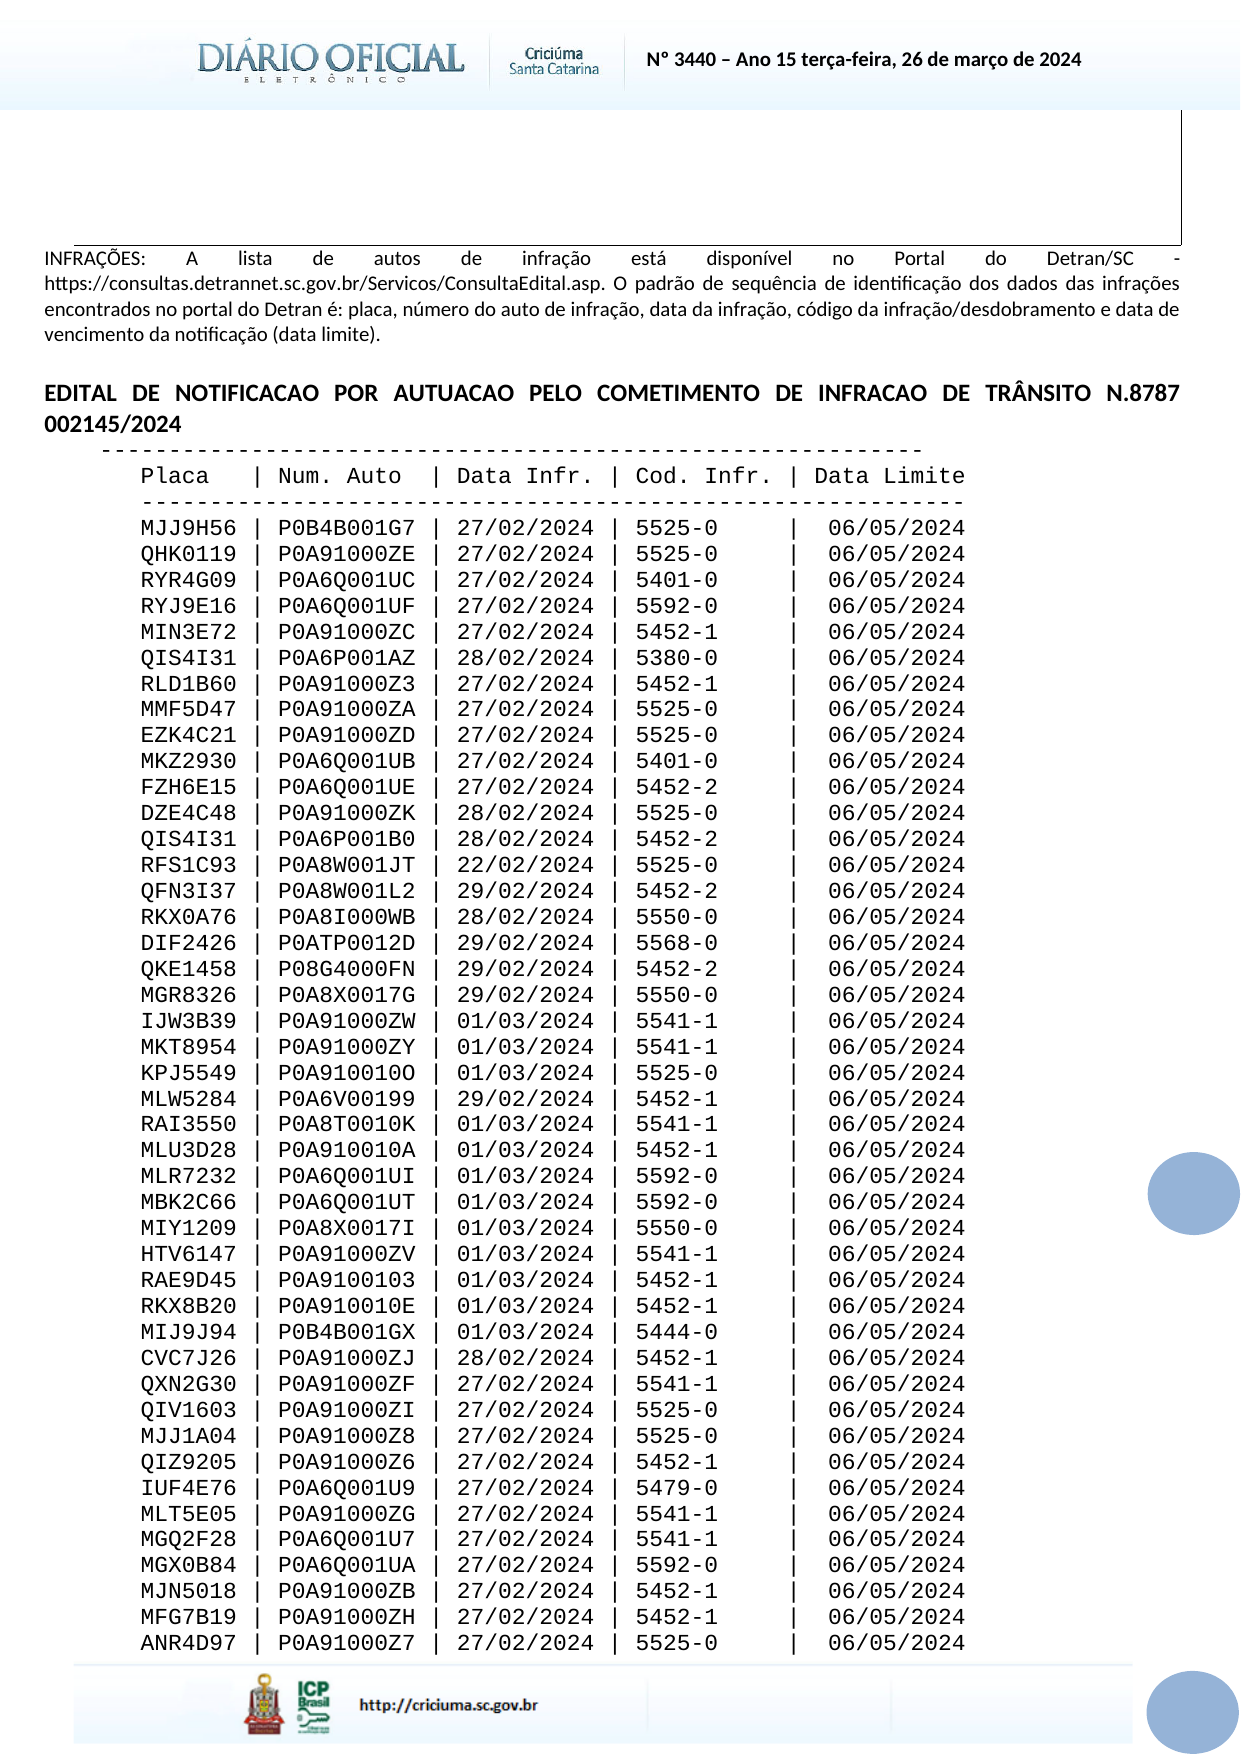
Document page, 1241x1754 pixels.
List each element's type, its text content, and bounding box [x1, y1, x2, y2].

text MMF5D47 | P0A91000ZA | 27/02/2024 | 5525-0 | 06/05/2024 [44, 698, 1181, 724]
text HTV6147 | P0A91000ZV | 01/03/2024 | 5541-1 | 06/05/2024 [44, 1242, 1181, 1268]
text MLU3D28 | P0A910010A | 01/03/2024 | 5452-1 | 06/05/2024 [44, 1139, 1181, 1165]
text MIY1209 | P0A8X0017I | 01/03/2024 | 5550-0 | 06/05/2024 [44, 1217, 1181, 1242]
text MIJ9J94 | P0B4B001GX | 01/03/2024 | 5444-0 | 06/05/2024 [44, 1320, 1181, 1346]
text IJW3B39 | P0A91000ZW | 01/03/2024 | 5541-1 | 06/05/2024 [44, 1009, 1181, 1035]
text RAE9D45 | P0A9100103 | 01/03/2024 | 5452-1 | 06/05/2024 [44, 1268, 1181, 1294]
text Placa | Num. Auto | Data Infr. | Cod. Infr. | Data Limite [44, 464, 1181, 490]
text ANR4D97 | P0A91000Z7 | 27/02/2024 | 5525-0 | 06/05/2024 [44, 1632, 1181, 1657]
text QHK0119 | P0A91000ZE | 27/02/2024 | 5525-0 | 06/05/2024 [44, 542, 1181, 568]
text ------------------------------------------------------------ [44, 438, 1181, 464]
text RKX0A76 | P0A8I000WB | 28/02/2024 | 5550-0 | 06/05/2024 [44, 905, 1181, 931]
text DIF2426 | P0ATP0012D | 29/02/2024 | 5568-0 | 06/05/2024 [44, 931, 1181, 957]
text MBK2C66 | P0A6Q001UT | 01/03/2024 | 5592-0 | 06/05/2024 [44, 1191, 1155, 1217]
text MKZ2930 | P0A6Q001UB | 27/02/2024 | 5401-0 | 06/05/2024 [44, 750, 1181, 776]
text FZH6E15 | P0A6Q001UE | 27/02/2024 | 5452-2 | 06/05/2024 [44, 776, 1181, 802]
text IUF4E76 | P0A6Q001U9 | 27/02/2024 | 5479-0 | 06/05/2024 [44, 1476, 1181, 1502]
text MGX0B84 | P0A6Q001UA | 27/02/2024 | 5592-0 | 06/05/2024 [44, 1554, 1181, 1580]
text RLD1B60 | P0A91000Z3 | 27/02/2024 | 5452-1 | 06/05/2024 [44, 672, 1181, 698]
text RAI3550 | P0A8T0010K | 01/03/2024 | 5541-1 | 06/05/2024 [44, 1113, 1181, 1139]
text INFRAÇÕES: A lista de autos de infração está disponível no Portal do Detran/SC - https://consultas.detrannet.sc.gov.br/Servicos/ConsultaEdital.asp. O padrão de sequência de identificação dos dados das infrações encontrados no portal do Detran é: placa, número do auto de infração, data da infração, código da infração/desdobramento e data de vencimento da notificação (data limite). [44, 245, 1181, 347]
text ------------------------------------------------------------ [44, 490, 1181, 516]
text QIS4I31 | P0A6P001B0 | 28/02/2024 | 5452-2 | 06/05/2024 [44, 827, 1181, 853]
text QIZ9205 | P0A91000Z6 | 27/02/2024 | 5452-1 | 06/05/2024 [44, 1450, 1181, 1476]
text MJJ9H56 | P0B4B001G7 | 27/02/2024 | 5525-0 | 06/05/2024 [44, 516, 1181, 542]
text MKT8954 | P0A91000ZY | 01/03/2024 | 5541-1 | 06/05/2024 [44, 1035, 1181, 1061]
text MJJ1A04 | P0A91000Z8 | 27/02/2024 | 5525-0 | 06/05/2024 [44, 1424, 1181, 1450]
text DZE4C48 | P0A91000ZK | 28/02/2024 | 5525-0 | 06/05/2024 [44, 802, 1181, 827]
text RKX8B20 | P0A910010E | 01/03/2024 | 5452-1 | 06/05/2024 [44, 1294, 1181, 1320]
text EDITAL DE NOTIFICACAO POR AUTUACAO PELO COMETIMENTO DE INFRACAO DE TRÂNSITO N.8787 002145/2024 [44, 377, 1181, 438]
text MFG7B19 | P0A91000ZH | 27/02/2024 | 5452-1 | 06/05/2024 [44, 1606, 1181, 1632]
text MIN3E72 | P0A91000ZC | 27/02/2024 | 5452-1 | 06/05/2024 [44, 620, 1181, 646]
text RFS1C93 | P0A8W001JT | 22/02/2024 | 5525-0 | 06/05/2024 [44, 853, 1181, 879]
text MLW5284 | P0A6V00199 | 29/02/2024 | 5452-1 | 06/05/2024 [44, 1087, 1181, 1113]
text QIV1603 | P0A91000ZI | 27/02/2024 | 5525-0 | 06/05/2024 [44, 1398, 1181, 1424]
text RYJ9E16 | P0A6Q001UF | 27/02/2024 | 5592-0 | 06/05/2024 [44, 594, 1181, 620]
text MJN5018 | P0A91000ZB | 27/02/2024 | 5452-1 | 06/05/2024 [44, 1580, 1181, 1606]
text EZK4C21 | P0A91000ZD | 27/02/2024 | 5525-0 | 06/05/2024 [44, 724, 1181, 750]
text MLT5E05 | P0A91000ZG | 27/02/2024 | 5541-1 | 06/05/2024 [44, 1502, 1181, 1528]
text MGQ2F28 | P0A6Q001U7 | 27/02/2024 | 5541-1 | 06/05/2024 [44, 1528, 1181, 1554]
text KPJ5549 | P0A910010O | 01/03/2024 | 5525-0 | 06/05/2024 [44, 1061, 1181, 1087]
text QIS4I31 | P0A6P001AZ | 28/02/2024 | 5380-0 | 06/05/2024 [44, 646, 1181, 672]
text CVC7J26 | P0A91000ZJ | 28/02/2024 | 5452-1 | 06/05/2024 [44, 1346, 1181, 1372]
text QXN2G30 | P0A91000ZF | 27/02/2024 | 5541-1 | 06/05/2024 [44, 1372, 1181, 1398]
text MGR8326 | P0A8X0017G | 29/02/2024 | 5550-0 | 06/05/2024 [44, 983, 1181, 1009]
text RYR4G09 | P0A6Q001UC | 27/02/2024 | 5401-0 | 06/05/2024 [44, 568, 1181, 594]
text MLR7232 | P0A6Q001UI | 01/03/2024 | 5592-0 | 06/05/2024 [44, 1165, 1159, 1191]
text QKE1458 | P08G4000FN | 29/02/2024 | 5452-2 | 06/05/2024 [44, 957, 1181, 983]
text QFN3I37 | P0A8W001L2 | 29/02/2024 | 5452-2 | 06/05/2024 [44, 879, 1181, 905]
